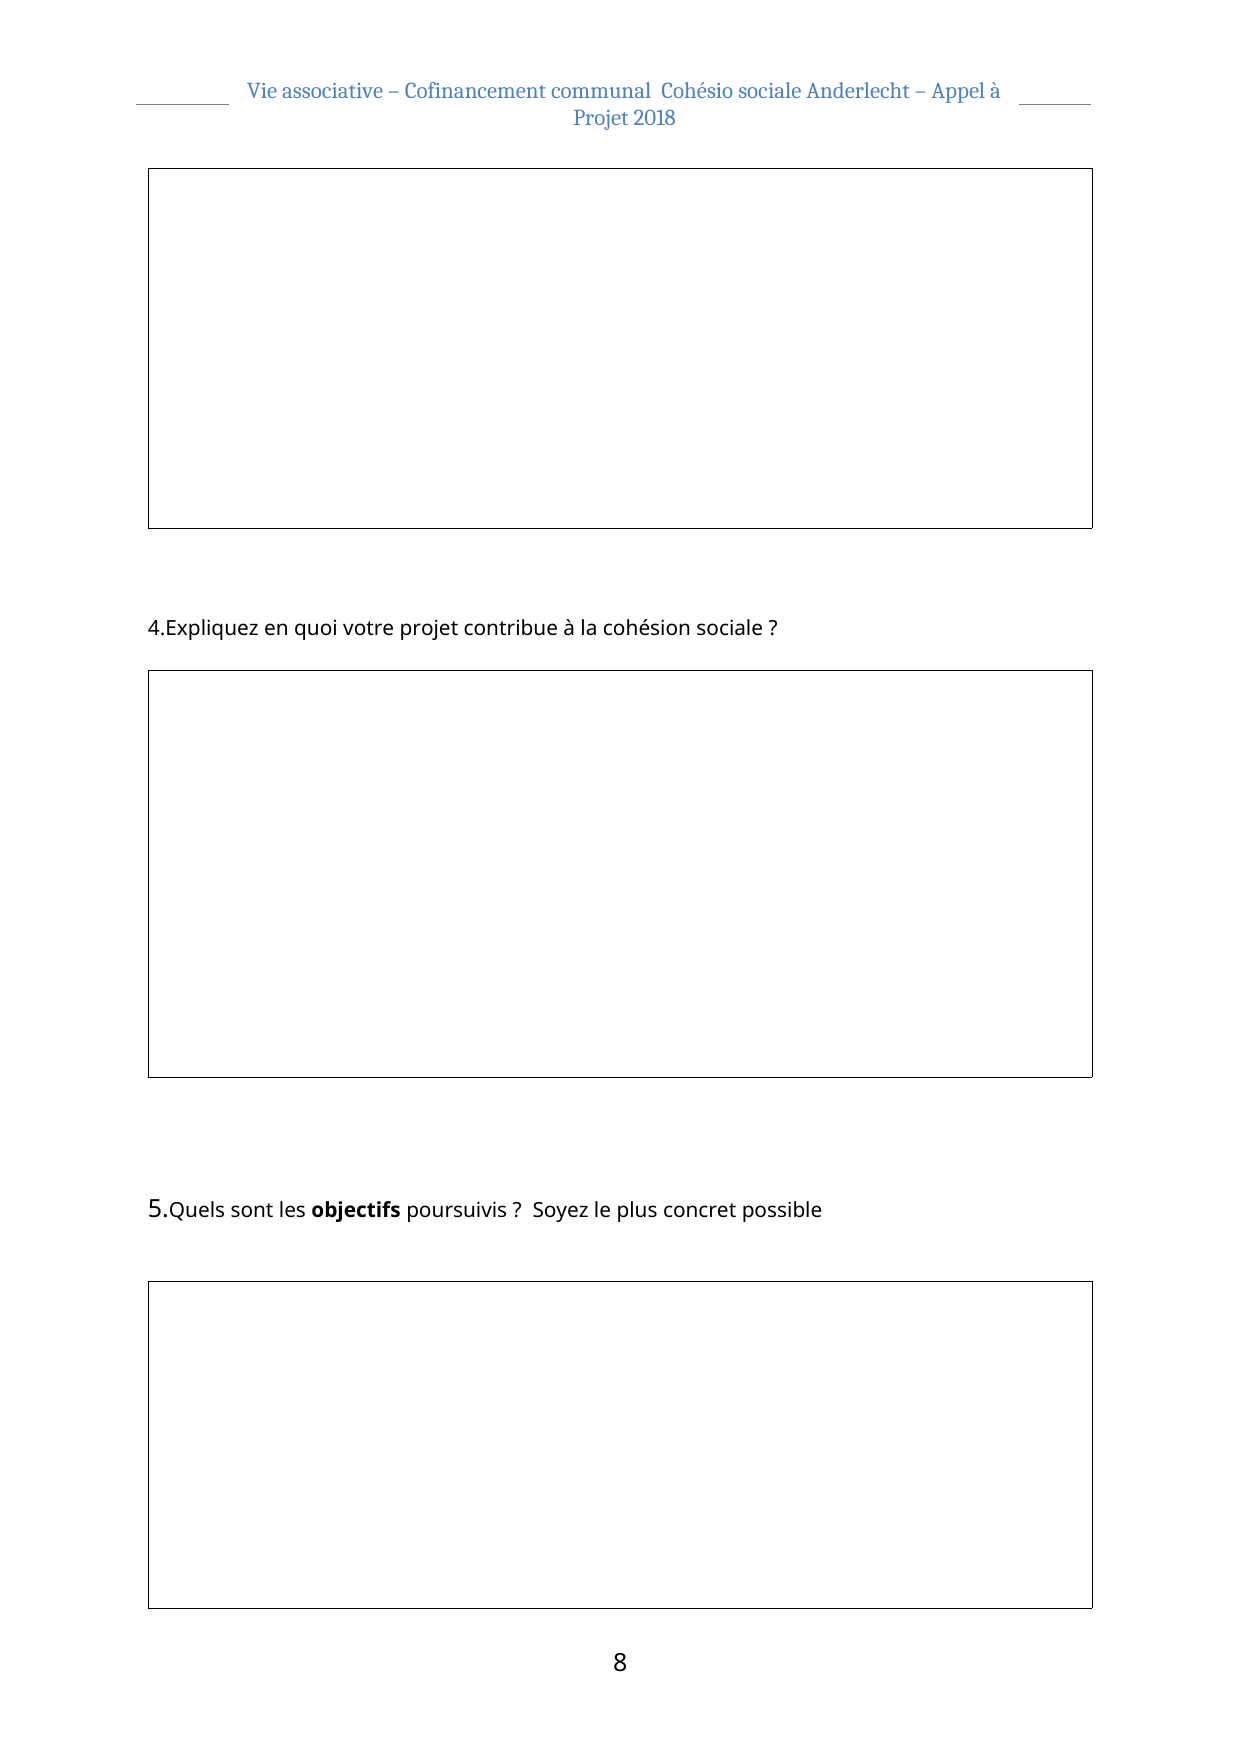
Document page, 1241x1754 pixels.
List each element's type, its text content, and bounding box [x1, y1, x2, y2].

list Expliquez en quoi votre projet contribue à la cohésion sociale ? [148, 613, 1093, 642]
table_header [149, 671, 1092, 1077]
list Quels sont les objectifs poursuivis ? Soyez le plus concret possible [148, 1191, 1093, 1224]
table_header [149, 1282, 1092, 1607]
table_header [149, 169, 1092, 528]
